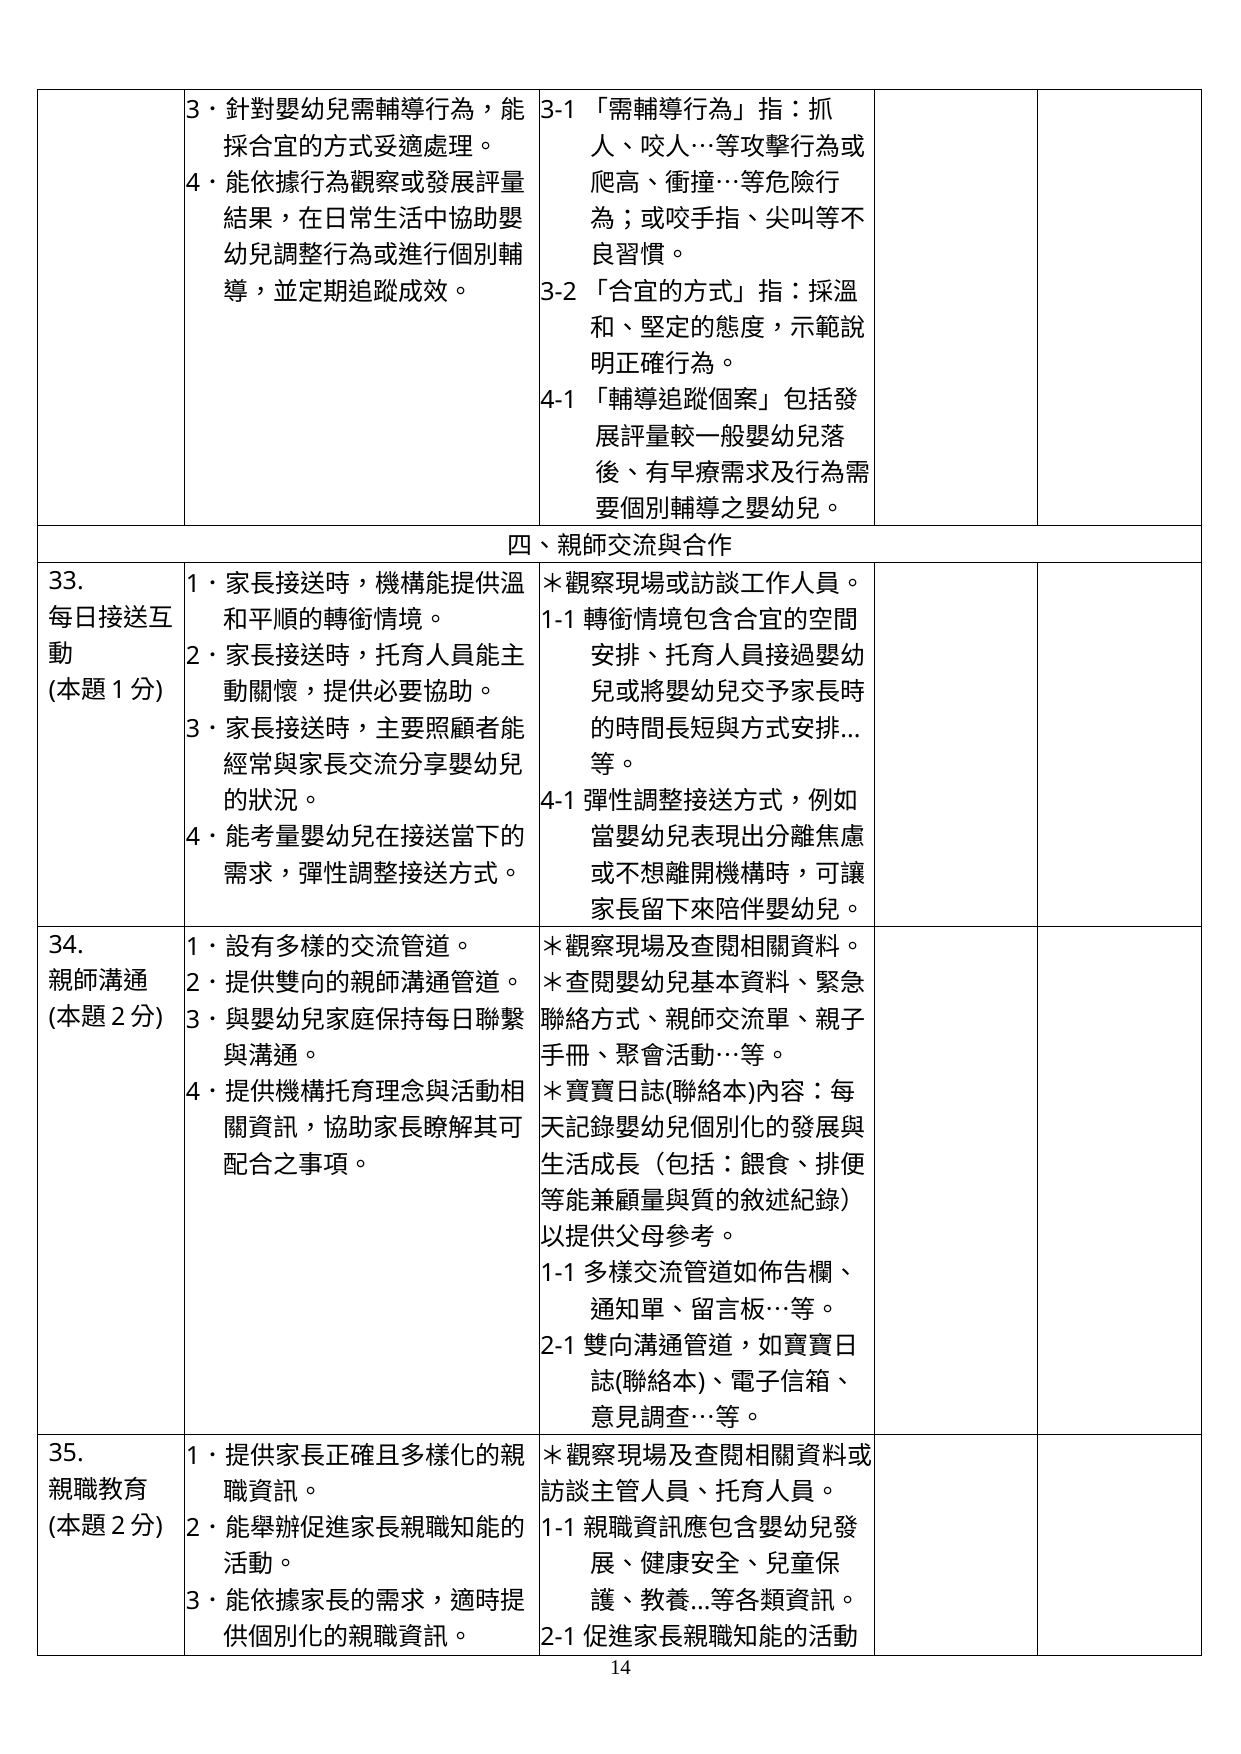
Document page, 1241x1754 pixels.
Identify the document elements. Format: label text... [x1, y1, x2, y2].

table_cell 34. 親師溝通 (本題2分) [38, 927, 184, 1434]
table_cell 35. 親職教育 (本題2分) [38, 1435, 184, 1655]
table_cell [1038, 1435, 1201, 1655]
table_cell [875, 1435, 1037, 1655]
table_cell 3．針對嬰幼兒需輔導行為，能採合宜的方式妥適處理。 4．能依據行為觀察或發展評量結果，在日常生活中協助嬰幼兒調整行為或進行個別輔導，並定期追蹤成效。 [185, 90, 539, 525]
table_cell 1．設有多樣的交流管道。 2．提供雙向的親師溝通管道。 3．與嬰幼兒家庭保持每日聯繫與溝通。 4．提供機構托育理念與活動相關資訊，協助家長瞭解其可配合之事項。 [185, 927, 539, 1434]
table_cell [38, 90, 184, 525]
table_cell ＊觀察現場或訪談工作人員。 1-1 轉銜情境包含合宜的空間安排、托育人員接過嬰幼兒或將嬰幼兒交予家長時的時間長短與方式安排...等。 4-1 彈性調整接送方式，例如當嬰幼兒表現出分離焦慮或不想離開機構時，可讓家長留下來陪伴嬰幼兒。 [540, 563, 874, 926]
table_cell [1038, 563, 1201, 926]
table_cell ＊觀察現場及查閱相關資料或訪談主管人員、托育人員。 1-1 親職資訊應包含嬰幼兒發展、健康安全、兒童保護、教養...等各類資訊。 2-1 促進家長親職知能的活動 [540, 1435, 874, 1655]
table_cell 33. 每日接送互動 (本題1分) [38, 563, 184, 926]
table_cell [875, 90, 1037, 525]
table_cell [875, 563, 1037, 926]
table_cell 3-1 「需輔導行為」指：抓人、咬人…等攻擊行為或爬高、衝撞…等危險行為；或咬手指、尖叫等不良習慣。 3-2 「合宜的方式」指：採溫和、堅定的態度，示範說明正確行為。 4-1 「輔導追蹤個案」包括發展評量較一般嬰幼兒落後、有早療需求及行為需要個別輔導之嬰幼兒。 [540, 90, 874, 525]
table_cell [875, 927, 1037, 1434]
table_cell 四、親師交流與合作 [38, 526, 1201, 562]
table_cell 1．提供家長正確且多樣化的親職資訊。 2．能舉辦促進家長親職知能的活動。 3．能依據家長的需求，適時提供個別化的親職資訊。 [185, 1435, 539, 1655]
table_cell [1038, 90, 1201, 525]
table_cell 1．家長接送時，機構能提供溫和平順的轉銜情境。 2．家長接送時，托育人員能主動關懷，提供必要協助。 3．家長接送時，主要照顧者能經常與家長交流分享嬰幼兒的狀況。 4．能考量嬰幼兒在接送當下的需求，彈性調整接送方式。 [185, 563, 539, 926]
table_cell [1038, 927, 1201, 1434]
table_cell ＊觀察現場及查閱相關資料。 ＊查閱嬰幼兒基本資料、緊急聯絡方式、親師交流單、親子手冊、聚會活動…等。 ＊寶寶日誌(聯絡本)內容：每天記錄嬰幼兒個別化的發展與生活成長（包括：餵食、排便等能兼顧量與質的敘述紀錄）以提供父母參考。 1-1 多樣交流管道如佈告欄、通知單、留言板…等。 2-1 雙向溝通管道，如寶寶日誌(聯絡本)、電子信箱、意見調查…等。 [540, 927, 874, 1434]
